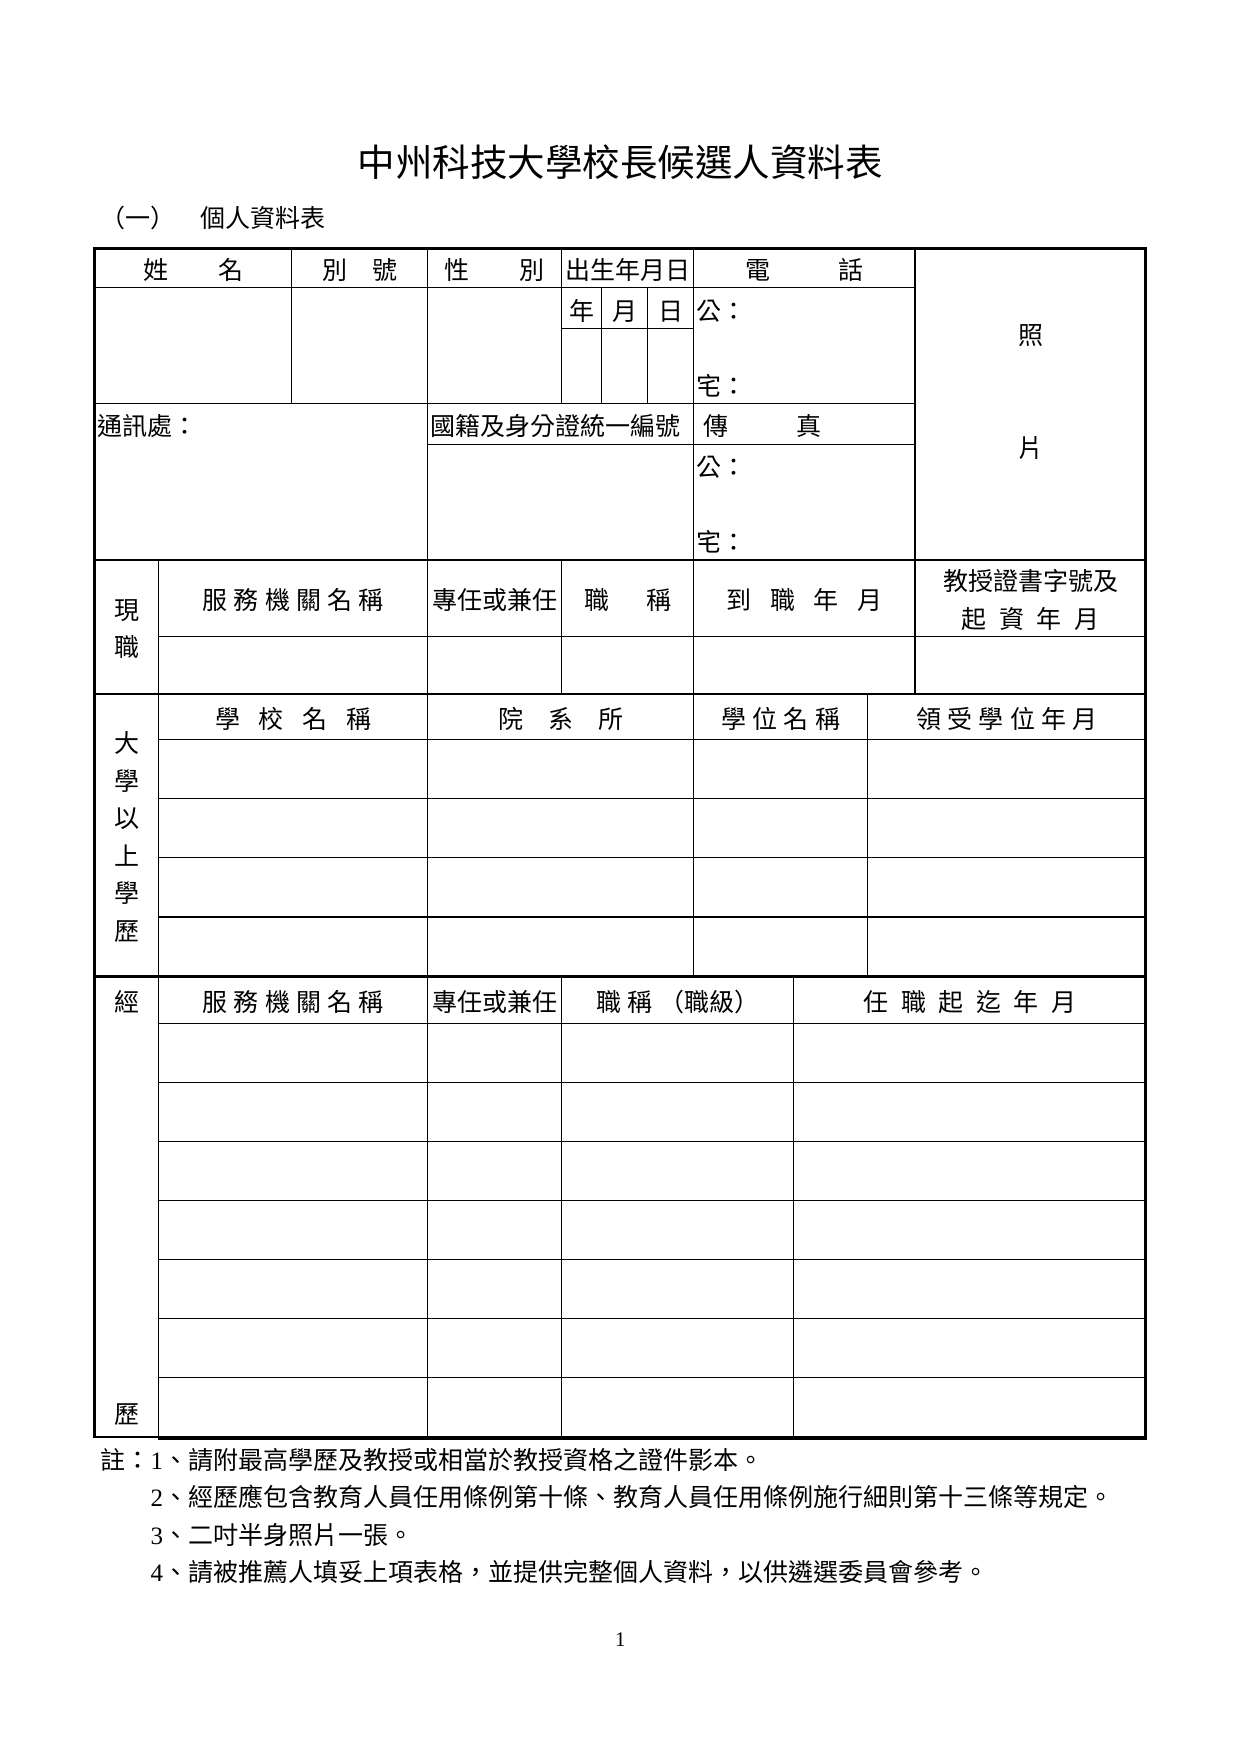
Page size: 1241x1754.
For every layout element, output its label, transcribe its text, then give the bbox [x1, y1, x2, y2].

text 4、請被推薦人填妥上項表格，並提供完整個人資料，以供遴選委員會參考。 [100, 1552, 1140, 1589]
table_cell [794, 1319, 1144, 1377]
table_cell [428, 799, 693, 857]
table_cell [794, 1260, 1144, 1318]
table_cell [428, 288, 561, 403]
table_cell [428, 1319, 561, 1377]
table_cell [428, 637, 561, 693]
table_cell 大 學 以 上 學 歷 [96, 695, 158, 975]
table_cell [159, 858, 427, 916]
table_cell [794, 1201, 1144, 1259]
table_cell 任 職 起 迄 年 月 [794, 978, 1144, 1023]
table_cell 專任或兼任 [428, 561, 561, 636]
table_cell [562, 1260, 793, 1318]
table_cell [159, 740, 427, 798]
table_cell [428, 445, 693, 559]
table_cell [562, 1024, 793, 1082]
table_cell [868, 918, 1144, 975]
table_cell 學 校 名 稱 [159, 695, 427, 739]
table_header 出生年月日 [562, 250, 693, 287]
table_cell 年 [562, 288, 601, 328]
table_cell 現 職 [96, 561, 158, 693]
table_cell 服 務 機 關 名 稱 [159, 978, 427, 1023]
table_cell [794, 1083, 1144, 1141]
table_cell [602, 329, 647, 403]
table_cell 院 系 所 [428, 695, 693, 739]
table_cell [159, 1083, 427, 1141]
table_cell 服 務 機 關 名 稱 [159, 561, 427, 636]
text 3、二吋半身照片一張。 [100, 1514, 1140, 1552]
table_cell [428, 1260, 561, 1318]
table_cell 專任或兼任 [428, 978, 561, 1023]
table_cell 國籍及身分證統一編號 [428, 404, 693, 443]
table_header 別 號 [292, 250, 427, 287]
table_cell 公： 宅： [694, 288, 914, 403]
table_cell [159, 637, 427, 693]
text 註：1、請附最高學歷及教授或相當於教授資格之證件影本。 [100, 1439, 1140, 1477]
table_cell [562, 637, 693, 693]
table_cell 領 受 學 位 年 月 [868, 695, 1144, 739]
table_cell [694, 637, 914, 693]
table_cell [159, 1201, 427, 1259]
table_cell [428, 1142, 561, 1200]
table_cell [292, 288, 427, 403]
table_cell [562, 1201, 793, 1259]
table_cell [794, 1024, 1144, 1082]
table_cell 傳 真 [694, 404, 914, 443]
table_cell [428, 1024, 561, 1082]
table_cell [428, 1083, 561, 1141]
table_cell [428, 1201, 561, 1259]
list 個人資料表 [100, 198, 1140, 235]
table_cell 月 [602, 288, 647, 328]
table_cell [794, 1142, 1144, 1200]
table_cell [694, 918, 867, 975]
table_cell [868, 740, 1144, 798]
table_cell [694, 858, 867, 916]
table_cell [159, 1319, 427, 1377]
text 2、經歷應包含教育人員任用條例第十條、教育人員任用條例施行細則第十三條等規定。 [100, 1477, 1140, 1514]
table_cell [694, 799, 867, 857]
table_cell 教授證書字號及 起 資 年 月 [916, 561, 1144, 636]
table_header 性 別 [428, 250, 561, 287]
table_cell [694, 740, 867, 798]
text 中州科技大學校長候選人資料表 [100, 123, 1140, 198]
table_cell 到 職 年 月 [694, 561, 914, 636]
table_cell [159, 1260, 427, 1318]
table_cell [648, 329, 693, 403]
table_cell [96, 288, 291, 403]
table_cell [428, 918, 693, 975]
table_cell [159, 1024, 427, 1082]
table_cell [794, 1378, 1144, 1436]
table_cell [428, 858, 693, 916]
table_cell 公： 宅： [694, 445, 914, 559]
table_header 照 片 [916, 250, 1144, 559]
table_cell [562, 1319, 793, 1377]
table_cell [562, 329, 601, 403]
table_cell [562, 1142, 793, 1200]
table_cell 日 [648, 288, 693, 328]
table_cell 經 歷 [96, 978, 158, 1436]
table_cell [159, 799, 427, 857]
table_cell [159, 1142, 427, 1200]
table_header 姓 名 [96, 250, 291, 287]
table_cell [562, 1083, 793, 1141]
table_cell [868, 858, 1144, 916]
table_cell [428, 740, 693, 798]
table_cell [428, 1378, 561, 1436]
table_cell [868, 799, 1144, 857]
table_cell [562, 1378, 793, 1436]
table_cell 職 稱 （職級） [562, 978, 793, 1023]
table_cell [916, 637, 1144, 693]
table_cell 學 位 名 稱 [694, 695, 867, 739]
table_header 電 話 [694, 250, 914, 287]
table_cell 通訊處： [96, 404, 427, 559]
table_cell [159, 1378, 427, 1436]
table_cell [159, 918, 427, 975]
table_cell 職 稱 [562, 561, 693, 636]
